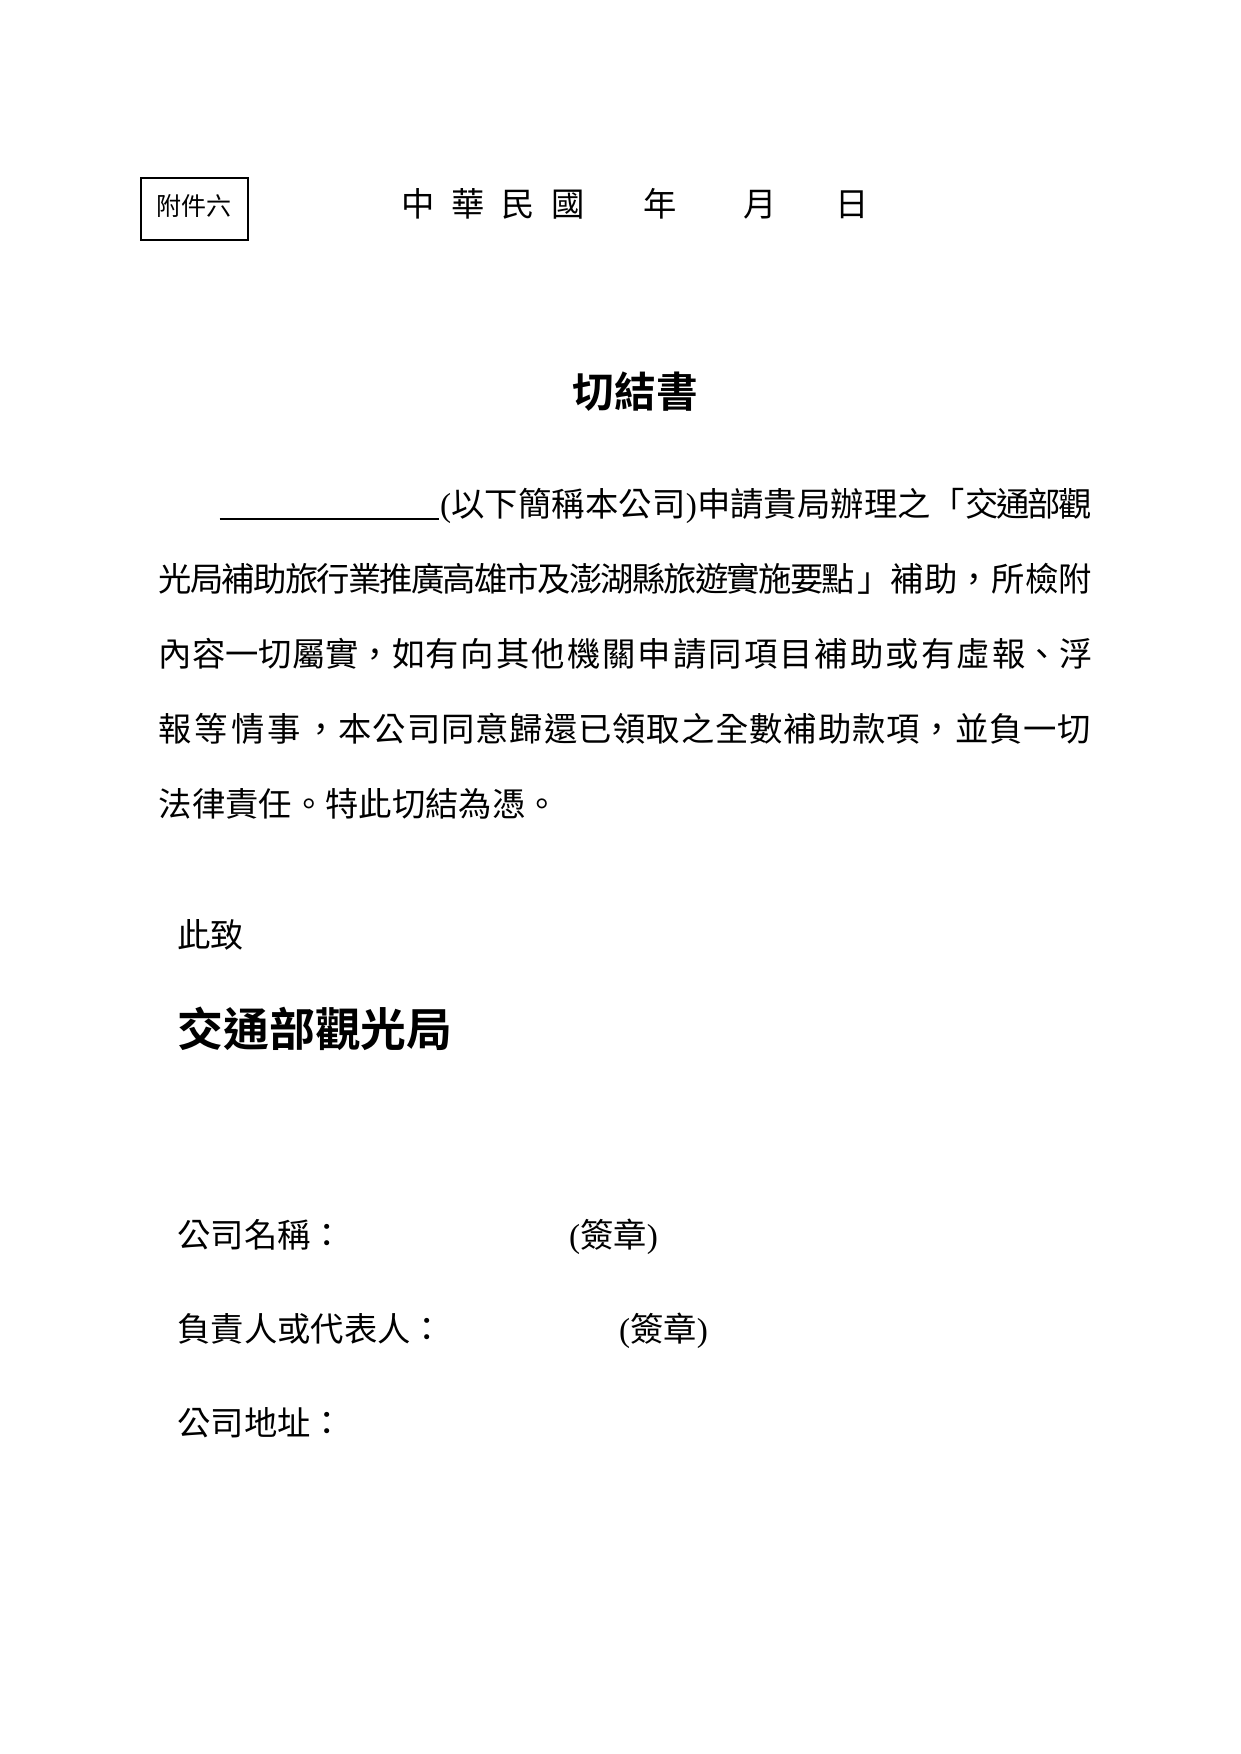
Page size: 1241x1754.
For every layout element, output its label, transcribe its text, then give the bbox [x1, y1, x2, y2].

text 中 華 民 國 年 月 日 [177, 164, 1092, 239]
text 交通部觀光局 [177, 989, 1092, 1064]
text (以下簡稱本公司)申請貴局辦理之「交通部觀光局補助旅行業推廣高雄市及澎湖縣旅遊實施要點」補助，所檢附內容一切屬實，如有向其他機關申請同項目補助或有虛報、浮報等情事，本公司同意歸還已領取之全數補助款項，並負一切法律責任。特此切結為憑。 [158, 464, 1092, 839]
text 切結書 [177, 352, 1092, 427]
text 公司名稱： (簽章) [177, 1196, 1092, 1271]
text 此致 [177, 896, 1092, 971]
text 負責人或代表人： (簽章) [177, 1289, 1092, 1364]
text 公司地址： [177, 1383, 1092, 1458]
text 附件六 [156, 186, 232, 222]
